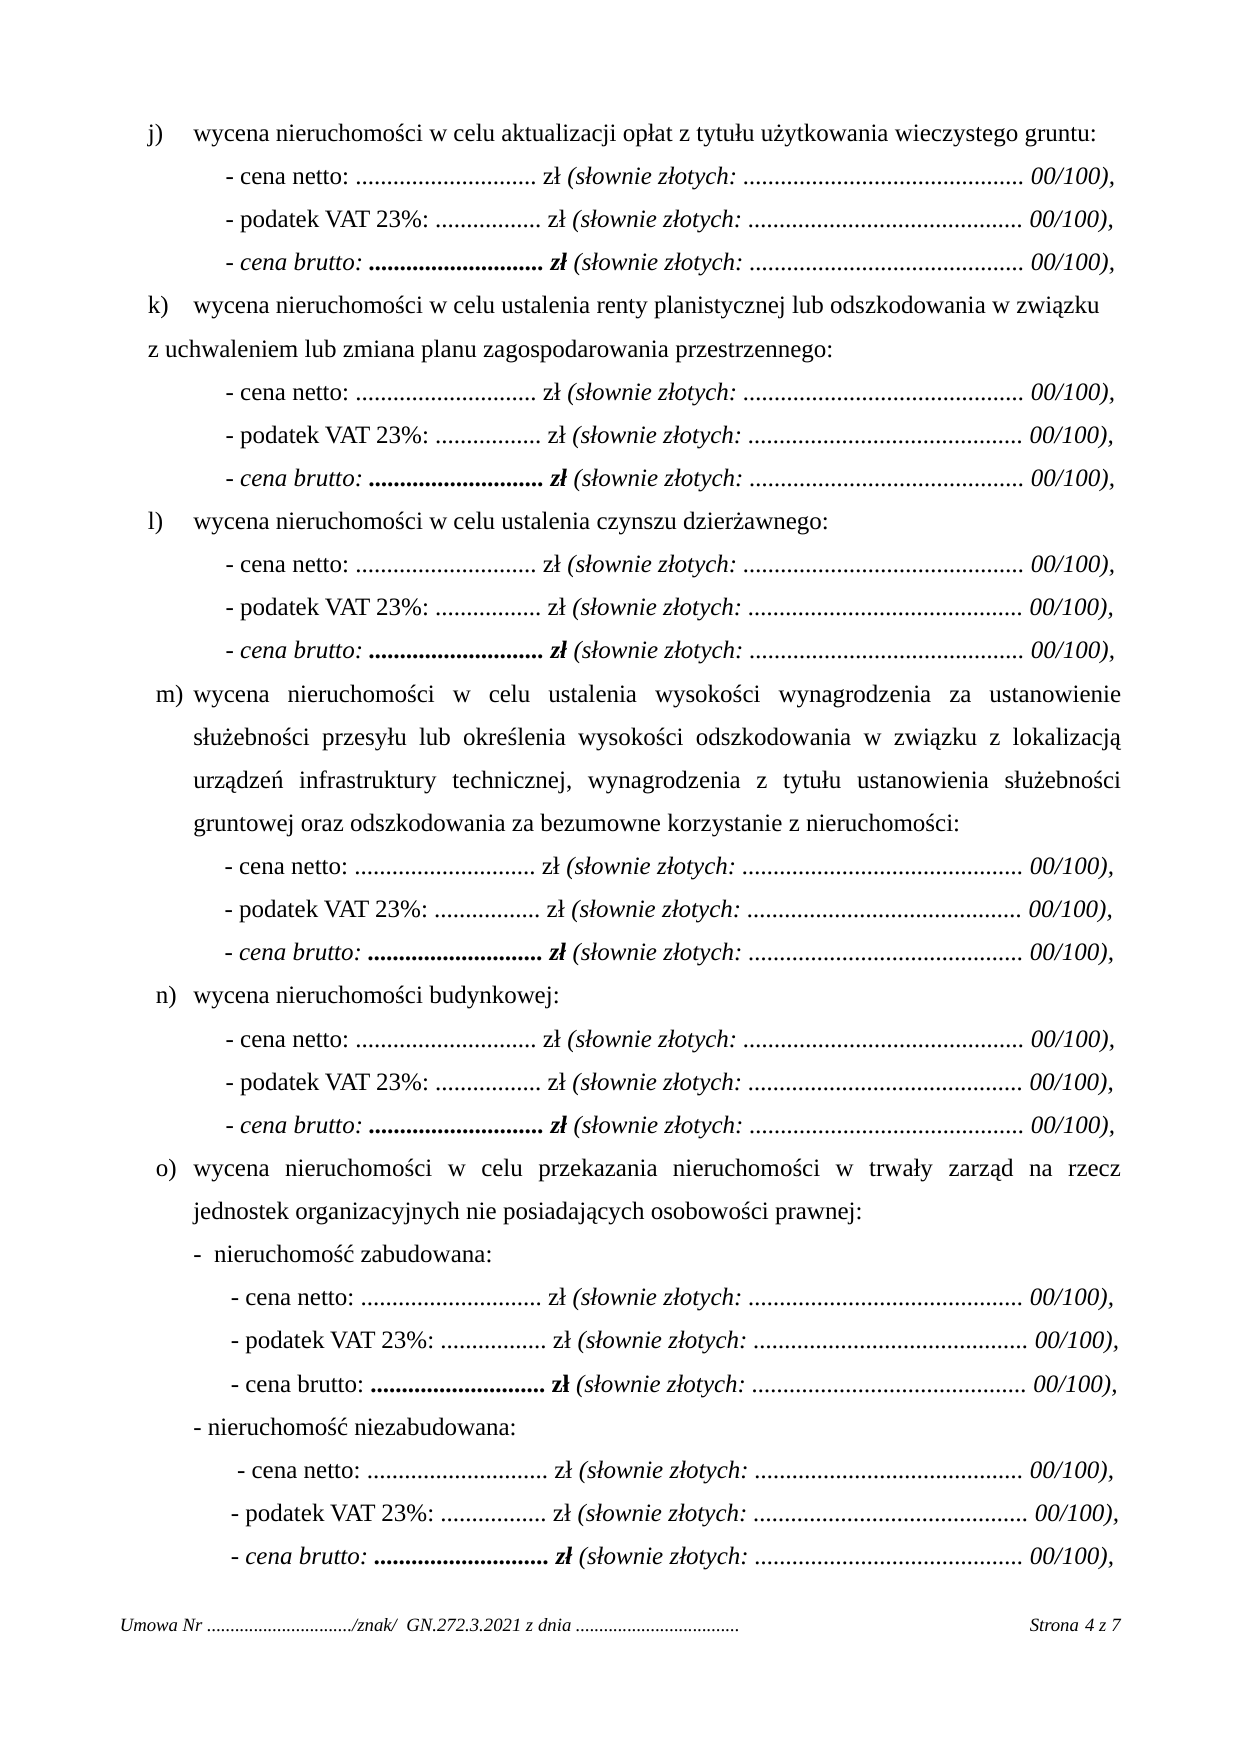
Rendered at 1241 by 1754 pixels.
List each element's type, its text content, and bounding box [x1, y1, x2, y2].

text - cena brutto: ............................ zł (słownie złotych: ............................................ 00/100), [207, 463, 1122, 492]
list - podatek VAT 23%: ................. zł (słownie złotych: ............................................ 00/100), [156, 1498, 1122, 1527]
list - cena brutto: ............................ zł (słownie złotych: ............................................ 00/100), [156, 937, 1122, 966]
list wycena nieruchomości w celu ustalenia renty planistycznej lub odszkodowania w związku z uchwaleniem lub zmiana planu zagospodarowania przestrzennego: [148, 291, 1122, 362]
list wycena nieruchomości budynkowej: [156, 981, 1122, 1009]
list - cena netto: ............................. zł (słownie złotych: ............................................ 00/100), [156, 1282, 1122, 1311]
text - cena netto: ............................. zł (słownie złotych: ............................................. 00/100), [207, 1024, 1122, 1052]
list - cena brutto: ............................ zł (słownie złotych: ........................................... 00/100), [156, 1541, 1122, 1570]
text - podatek VAT 23%: ................. zł (słownie złotych: ............................................ 00/100), [207, 1067, 1122, 1096]
text - cena brutto: ............................ zł (słownie złotych: ............................................ 00/100), [207, 1110, 1122, 1139]
list - cena netto: ............................. zł (słownie złotych: ........................................... 00/100), [156, 1455, 1122, 1484]
text - podatek VAT 23%: ................. zł (słownie złotych: ............................................ 00/100), [207, 204, 1122, 233]
text - cena brutto: ............................ zł (słownie złotych: ............................................ 00/100), [207, 636, 1122, 664]
text - cena netto: ............................. zł (słownie złotych: ............................................. 00/100), [207, 549, 1122, 578]
list - podatek VAT 23%: ................. zł (słownie złotych: ............................................ 00/100), [156, 894, 1122, 923]
text - cena netto: ............................. zł (słownie złotych: ............................................. 00/100), [207, 377, 1122, 406]
list wycena nieruchomości w celu aktualizacji opłat z tytułu użytkowania wieczystego gruntu: [148, 118, 1122, 147]
list - nieruchomość niezabudowana: [156, 1412, 1122, 1441]
list - cena netto: ............................. zł (słownie złotych: ............................................. 00/100), [156, 851, 1122, 880]
text - cena brutto: ............................ zł (słownie złotych: ............................................ 00/100), [207, 247, 1122, 276]
list - cena brutto: ............................ zł (słownie złotych: ............................................ 00/100), [156, 1369, 1122, 1397]
list wycena nieruchomości w celu przekazania nieruchomości w trwały zarząd na rzecz jednostek organizacyjnych nie posiadających osobowości prawnej: [156, 1153, 1122, 1225]
text - cena netto: ............................. zł (słownie złotych: ............................................. 00/100), [207, 161, 1122, 190]
text - podatek VAT 23%: ................. zł (słownie złotych: ............................................ 00/100), [207, 592, 1122, 621]
list wycena nieruchomości w celu ustalenia wysokości wynagrodzenia za ustanowienie służebności przesyłu lub określenia wysokości odszkodowania w związku z lokalizacją urządzeń infrastruktury technicznej, wynagrodzenia z tytułu ustanowienia służebności gruntowej oraz odszkodowania za bezumowne korzystanie z nieruchomości: [156, 679, 1122, 837]
list wycena nieruchomości w celu ustalenia czynszu dzierżawnego: [148, 506, 1122, 535]
list - nieruchomość zabudowana: [156, 1239, 1122, 1268]
list - podatek VAT 23%: ................. zł (słownie złotych: ............................................ 00/100), [156, 1326, 1122, 1354]
text - podatek VAT 23%: ................. zł (słownie złotych: ............................................ 00/100), [207, 420, 1122, 449]
